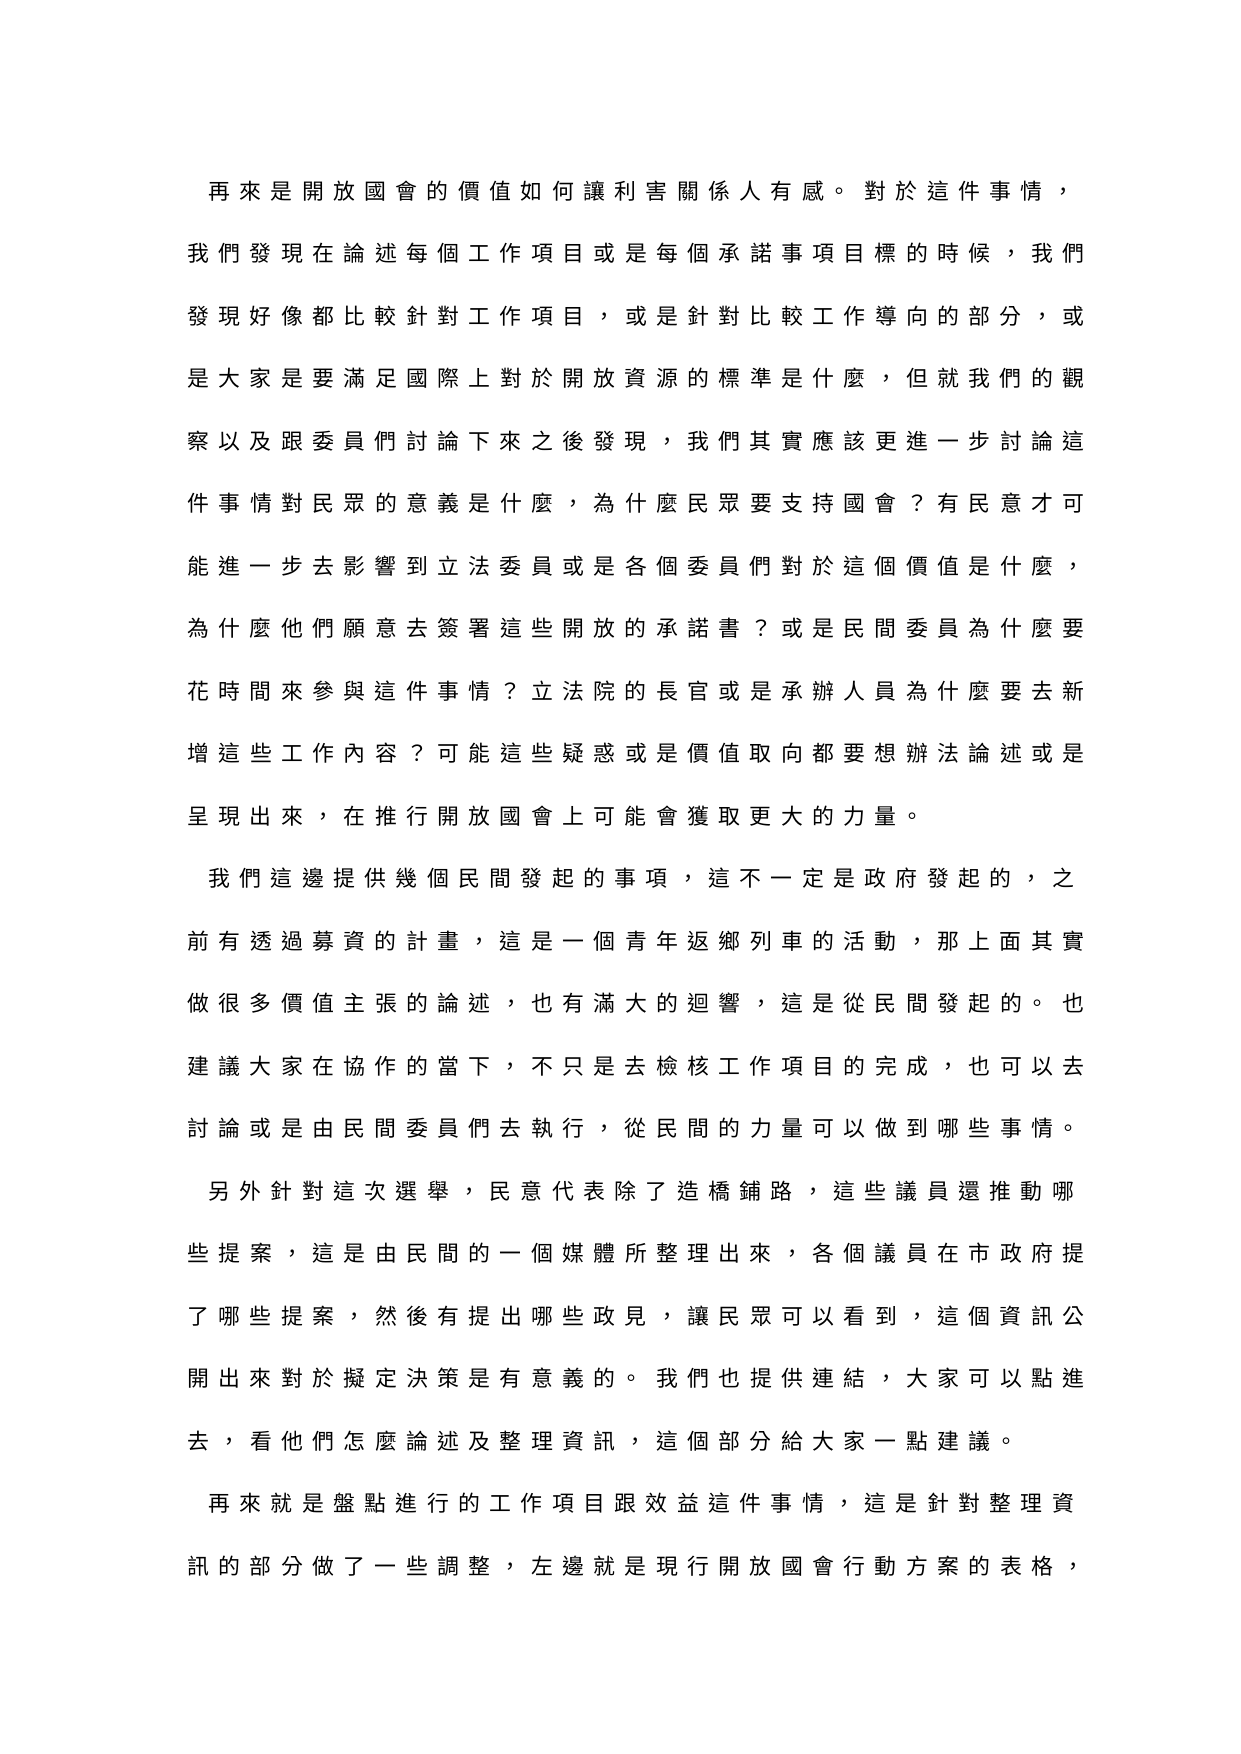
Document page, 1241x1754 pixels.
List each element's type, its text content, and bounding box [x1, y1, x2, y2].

text 再來是開放國會的價值如何讓利害關係人有感。對於這件事情，我們發現在論述每個工作項目或是每個承諾事項目標的時候，我們發現好像都比較針對工作項目，或是針對比較工作導向的部分，或是大家是要滿足國際上對於開放資源的標準是什麼，但就我們的觀察以及跟委員們討論下來之後發現，我們其實應該更進一步討論這件事情對民眾的意義是什麼，為什麼民眾要支持國會？有民意才可能進一步去影響到立法委員或是各個委員們對於這個價值是什麼，為什麼他們願意去簽署這些開放的承諾書？或是民間委員為什麼要花時間來參與這件事情？立法院的長官或是承辦人員為什麼要去新增這些工作內容？可能這些疑惑或是價值取向都要想辦法論述或是呈現出來，在推行開放國會上可能會獲取更大的力量。 [173, 158, 1089, 846]
text 再來就是盤點進行的工作項目跟效益這件事情，這是針對整理資訊的部分做了一些調整，左邊就是現行開放國會行動方案的表格， [173, 1471, 1089, 1596]
text 我們這邊提供幾個民間發起的事項，這不一定是政府發起的，之前有透過募資的計畫，這是一個青年返鄉列車的活動，那上面其實做很多價值主張的論述，也有滿大的迴響，這是從民間發起的。也建議大家在協作的當下，不只是去檢核工作項目的完成，也可以去討論或是由民間委員們去執行，從民間的力量可以做到哪些事情。 [173, 846, 1089, 1158]
text 另外針對這次選舉，民意代表除了造橋鋪路，這些議員還推動哪些提案，這是由民間的一個媒體所整理出來，各個議員在市政府提了哪些提案，然後有提出哪些政見，讓民眾可以看到，這個資訊公開出來對於擬定決策是有意義的。我們也提供連結，大家可以點進去，看他們怎麼論述及整理資訊，這個部分給大家一點建議。 [173, 1158, 1089, 1471]
